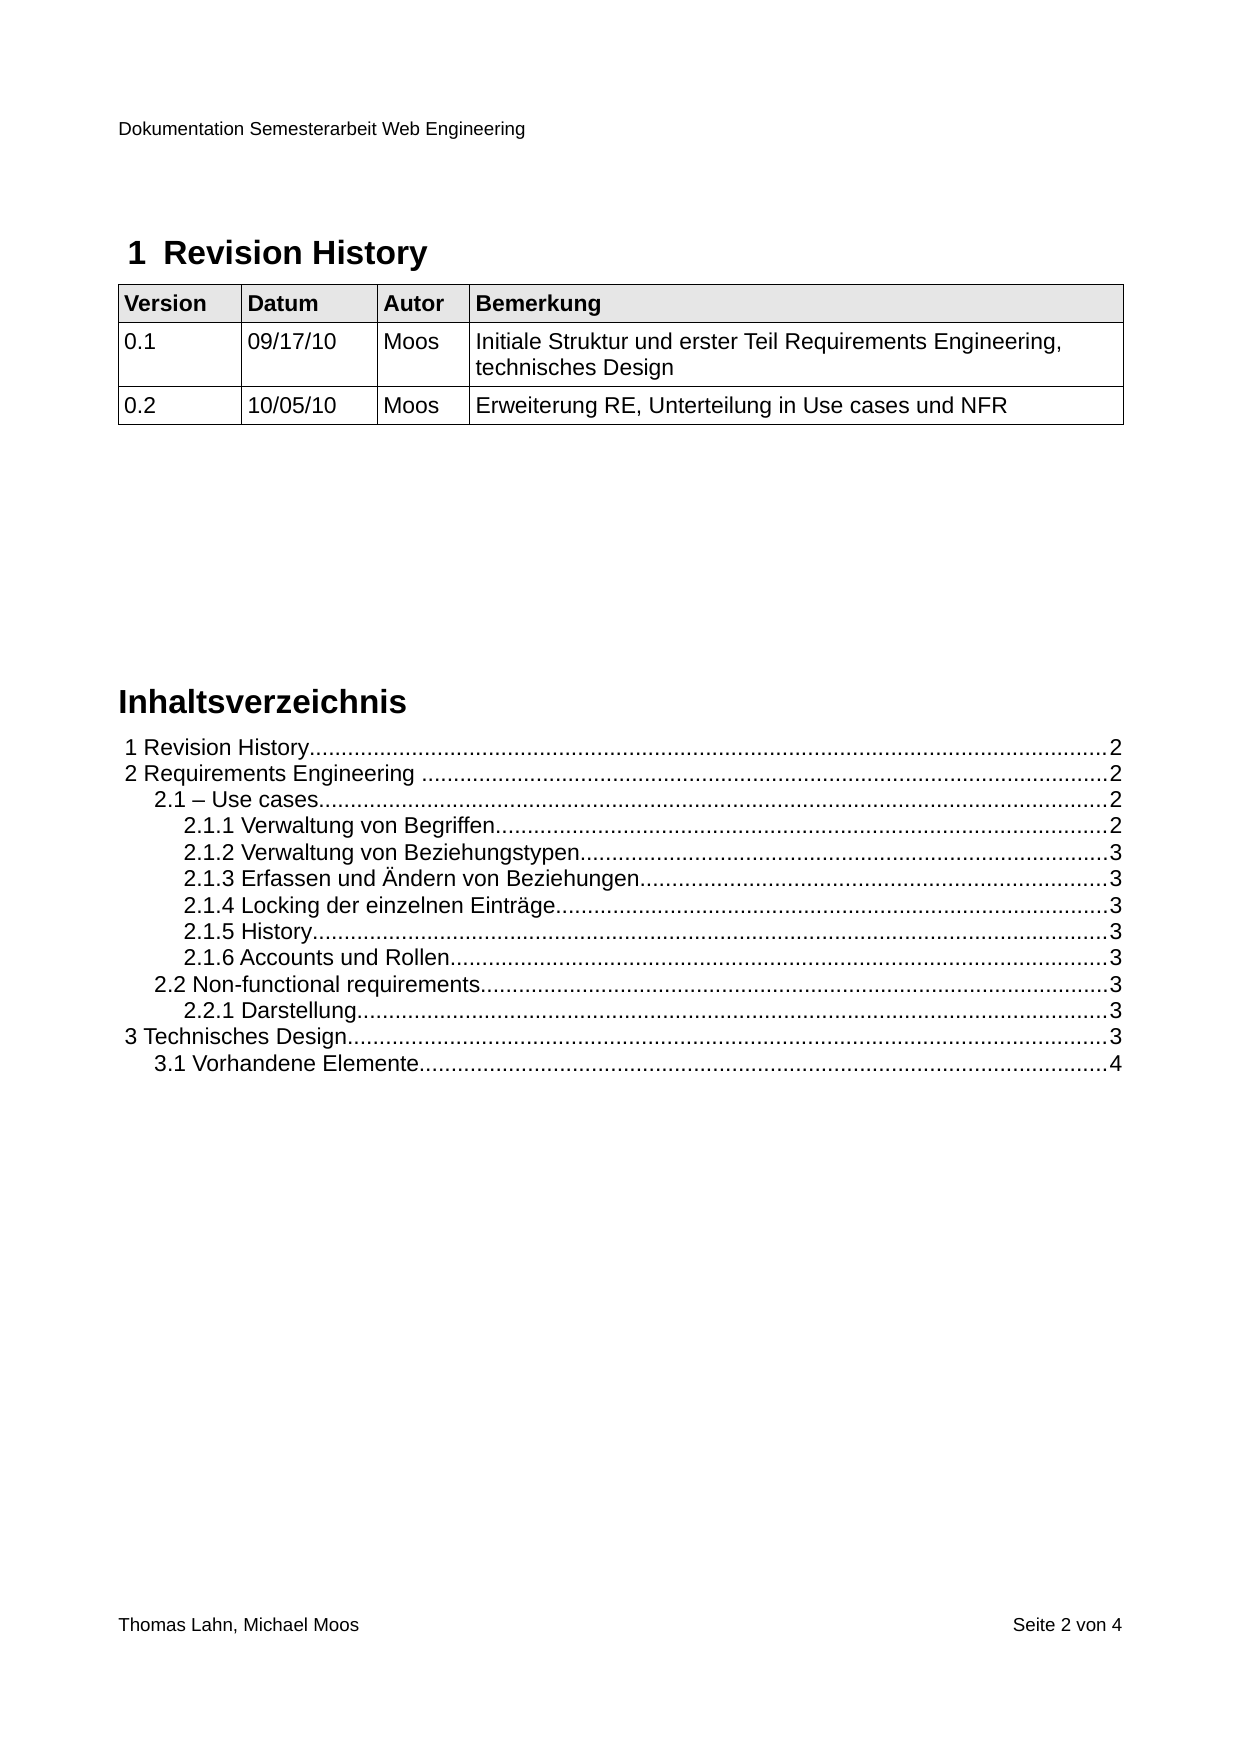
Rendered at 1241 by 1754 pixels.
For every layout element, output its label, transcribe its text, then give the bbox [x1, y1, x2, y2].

table_header Datum [242, 285, 377, 322]
table_cell Moos [378, 387, 469, 424]
table_header Bemerkung [470, 285, 1123, 322]
text 2.1 – Use cases 2 [148, 786, 1122, 812]
table_cell 17.09.10 [242, 323, 377, 386]
text 1 Revision History 2 [118, 733, 1122, 760]
text 2.1.2 Verwaltung von Beziehungstypen 3 [177, 839, 1122, 865]
text 2.1.6 Accounts und Rollen 3 [177, 944, 1122, 971]
table_cell Initiale Struktur und erster Teil Requirements Engineering, technisches Design [470, 323, 1123, 386]
text 2.2 Non-functional requirements 3 [148, 971, 1122, 997]
subtitle Revision History [118, 233, 1122, 272]
table_header Autor [378, 285, 469, 322]
subtitle Inhaltsverzeichnis [118, 682, 1122, 721]
text 2.2.1 Darstellung 3 [177, 997, 1122, 1023]
text 2.1.1 Verwaltung von Begriffen 2 [177, 812, 1122, 839]
text 2 Requirements Engineering 2 [118, 760, 1122, 786]
text 2.1.5 History 3 [177, 918, 1122, 944]
text 3 Technisches Design 3 [118, 1023, 1122, 1050]
table_cell 05.10.10 [242, 387, 377, 424]
table_cell 0.2 [119, 387, 241, 424]
table_cell Erweiterung RE, Unterteilung in Use cases und NFR [470, 387, 1123, 424]
table_cell Moos [378, 323, 469, 386]
text 2.1.3 Erfassen und Ändern von Beziehungen 3 [177, 865, 1122, 892]
table_header Version [119, 285, 241, 322]
table_cell 0.1 [119, 323, 241, 386]
text 2.1.4 Locking der einzelnen Einträge 3 [177, 892, 1122, 918]
text 3.1 Vorhandene Elemente 4 [148, 1050, 1122, 1076]
